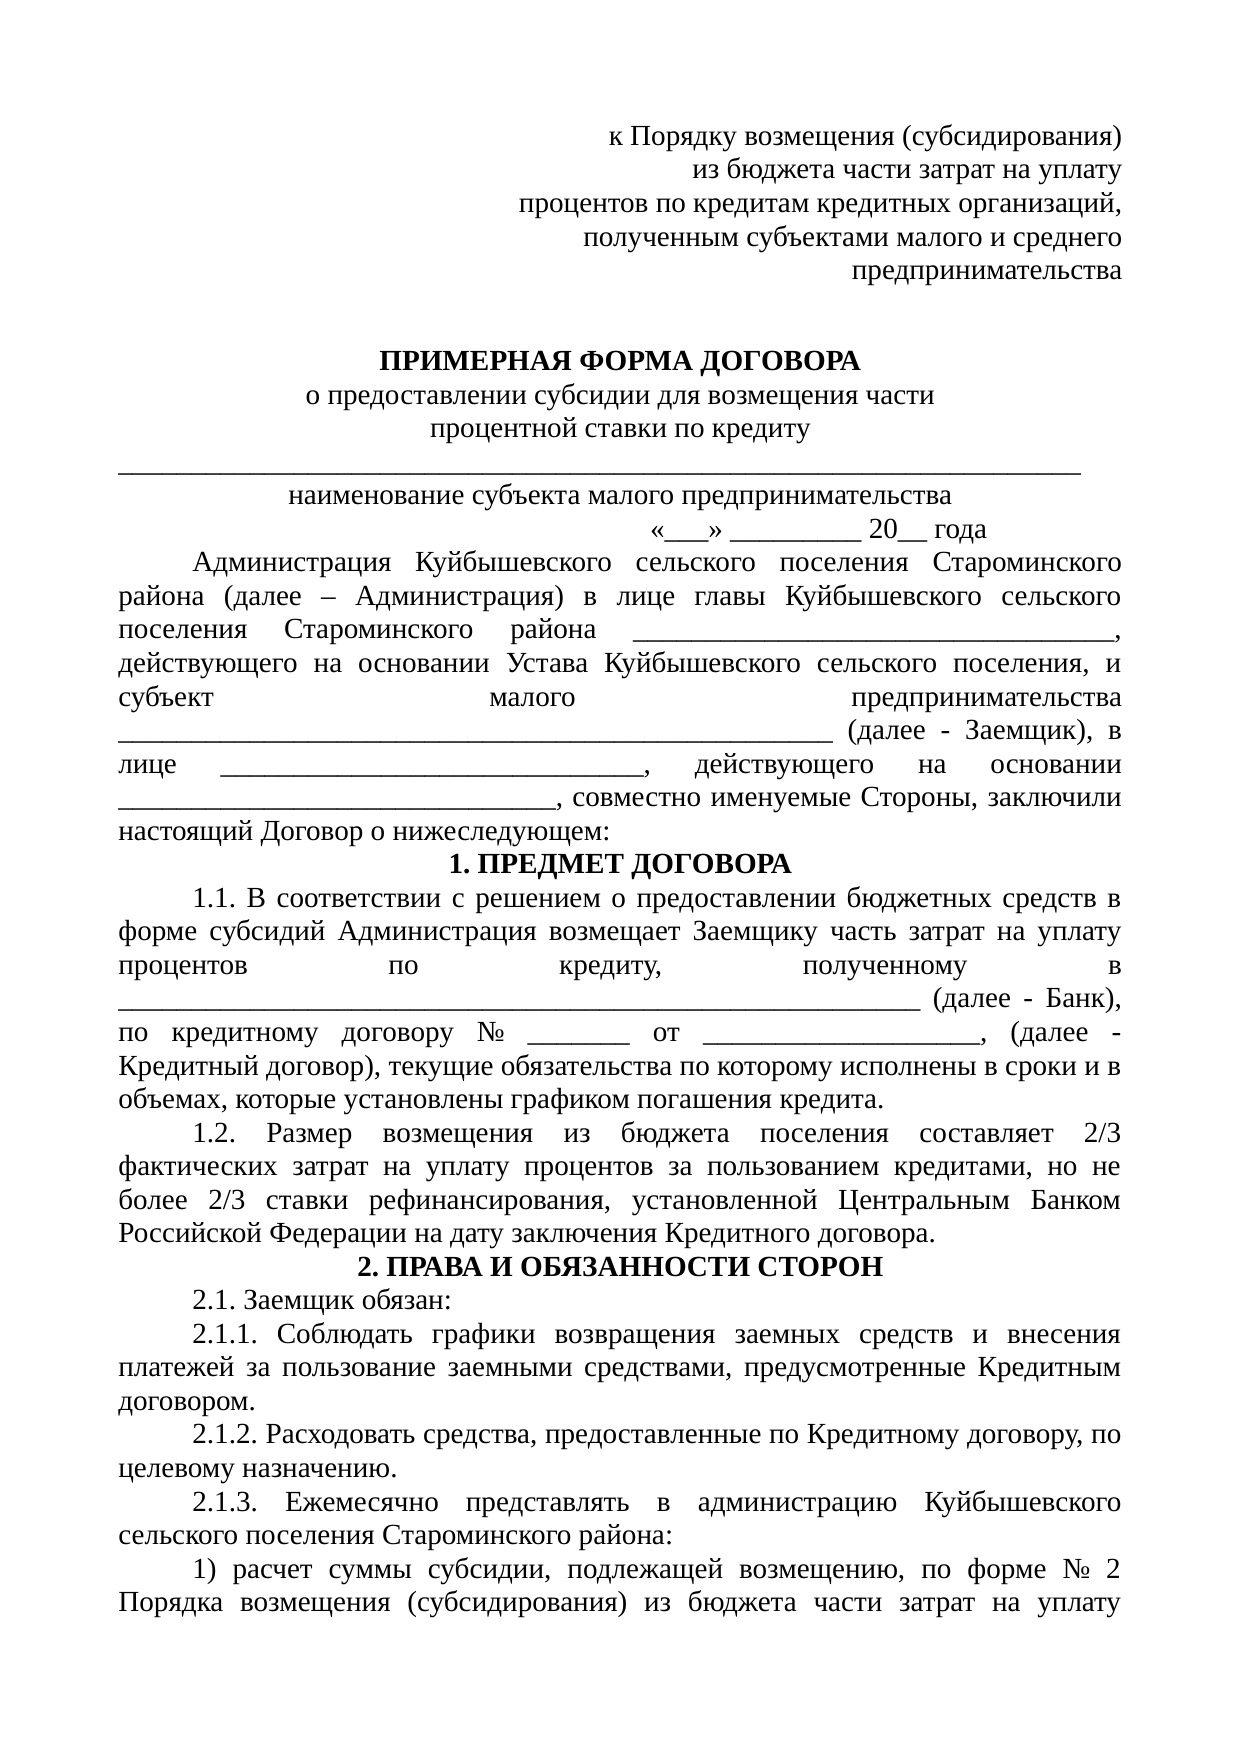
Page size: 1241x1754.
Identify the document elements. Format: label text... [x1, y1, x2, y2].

text 2.1.3. Ежемесячно представлять в администрацию Куйбышевского сельского поселения Староминского района: [118, 1484, 1122, 1551]
text 1.2. Размер возмещения из бюджета поселения составляет 2/3 фактических затрат на уплату процентов за пользованием кредитами, но не более 2/3 ставки рефинансирования, установленной Центральным Банком Российской Федерации на дату заключения Кредитного договора. [118, 1115, 1122, 1249]
text «___» _________ 20__ года [118, 511, 1122, 544]
text наименование субъекта малого предпринимательства [118, 477, 1122, 511]
text 1. ПРЕДМЕТ ДОГОВОРА [118, 846, 1122, 880]
text 2. ПРАВА И ОБЯЗАННОСТИ СТОРОН [118, 1249, 1122, 1282]
text о предоставлении субсидии для возмещения части [118, 377, 1122, 410]
text 2.1. Заемщик обязан: [118, 1282, 1122, 1316]
text __________________________________________________________________ [118, 444, 1122, 477]
text 2.1.1. Соблюдать графики возвращения заемных средств и внесения платежей за пользование заемными средствами, предусмотренные Кредитным договором. [118, 1316, 1122, 1417]
text из бюджета части затрат на уплату [118, 152, 1122, 185]
text Администрация Куйбышевского сельского поселения Староминского района (далее – Администрация) в лице главы Куйбышевского сельского поселения Староминского района _________________________________, действующего на основании Устава Куйбышевского сельского поселения, и субъект малого предпринимательства _________________________________________________ (далее - Заемщик), в лице _____________________________, действующего на основании ______________________________, совместно именуемые Стороны, заключили настоящий Договор о нижеследующем: [118, 544, 1122, 846]
text процентной ставки по кредиту [118, 410, 1122, 444]
text ПРИМЕРНАЯ ФОРМА ДОГОВОРА [118, 343, 1122, 377]
text к Порядку возмещения (субсидирования) [118, 118, 1122, 152]
text полученным субъектами малого и среднего [118, 219, 1122, 252]
text 1.1. В соответствии с решением о предоставлении бюджетных средств в форме субсидий Администрация возмещает Заемщику часть затрат на уплату процентов по кредиту, полученному в _______________________________________________________ (далее - Банк), по кредитному договору № _______ от ___________________, (далее - Кредитный договор), текущие обязательства по которому исполнены в сроки и в объемах, которые установлены графиком погашения кредита. [118, 880, 1122, 1115]
text 2.1.2. Расходовать средства, предоставленные по Кредитному договору, по целевому назначению. [118, 1417, 1122, 1484]
text 1) расчет суммы субсидии, подлежащей возмещению, по форме № 2 Порядка возмещения (субсидирования) из бюджета части затрат на уплату [118, 1551, 1122, 1618]
text процентов по кредитам кредитных организаций, [118, 185, 1122, 219]
text предпринимательства [118, 252, 1122, 286]
